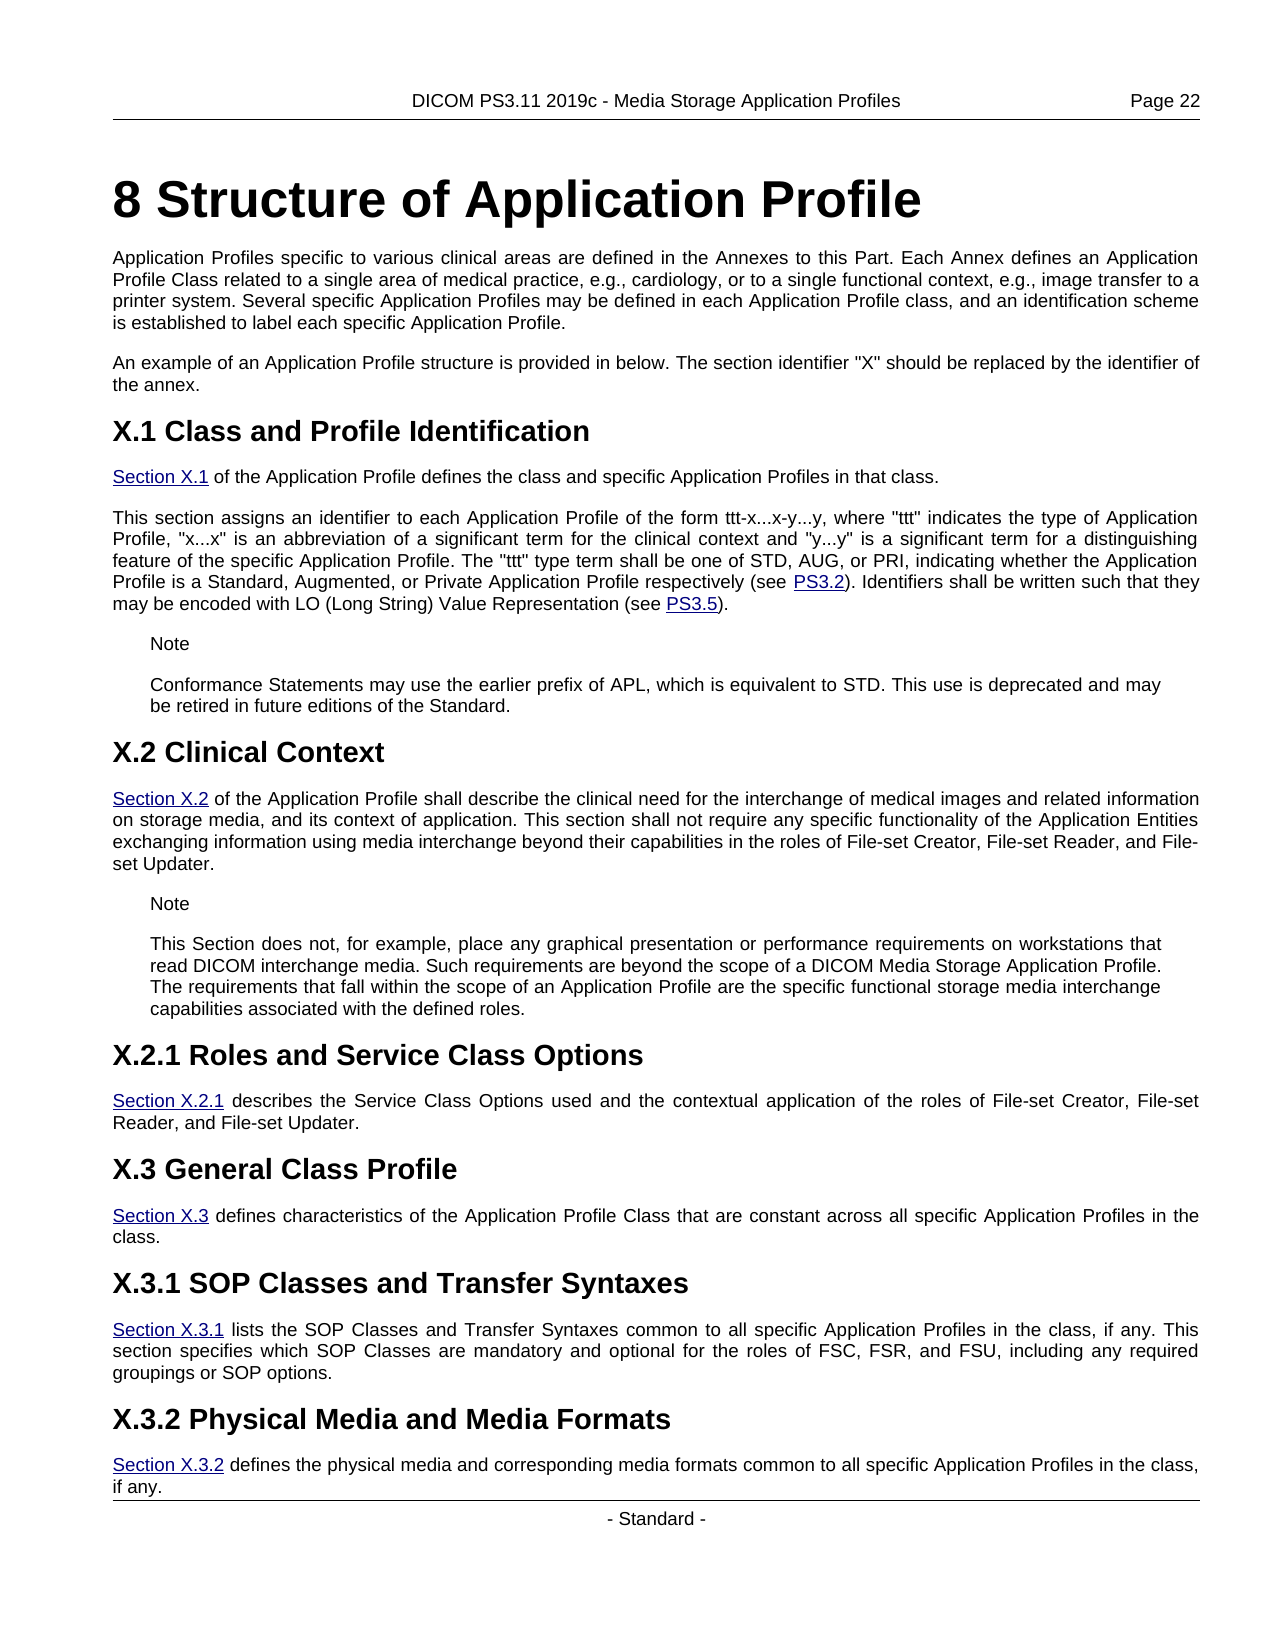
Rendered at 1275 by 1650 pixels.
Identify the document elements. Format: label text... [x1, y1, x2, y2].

text Note [150, 633, 1162, 655]
text Section X.3 defines characteristics of the Application Profile Class that are constant across all specific Application Profiles in the class. [112, 1204, 1200, 1247]
text Section X.1 of the Application Profile defines the class and specific Application Profiles in that class. [112, 466, 1200, 488]
text An example of an Application Profile structure is provided in below. The section identifier "X" should be replaced by the identifier of the annex. [112, 352, 1200, 395]
text X.3.1 SOP Classes and Transfer Syntaxes [112, 1266, 1200, 1300]
text Section X.2.1 describes the Service Class Options used and the contextual application of the roles of File-set Creator, File-set Reader, and File-set Updater. [112, 1090, 1200, 1133]
text Application Profiles specific to various clinical areas are defined in the Annexes to this Part. Each Annex defines an Application Profile Class related to a single area of medical practice, e.g., cardiology, or to a single functional context, e.g., image transfer to a printer system. Several specific Application Profiles may be defined in each Application Profile class, and an identification scheme is established to label each specific Application Profile. [112, 247, 1200, 333]
text This section assigns an identifier to each Application Profile of the form ttt-x...x-y...y, where "ttt" indicates the type of Application Profile, "x...x" is an abbreviation of a significant term for the clinical context and "y...y" is a significant term for a distinguishing feature of the specific Application Profile. The "ttt" type term shall be one of STD, AUG, or PRI, indicating whether the Application Profile is a Standard, Augmented, or Private Application Profile respectively (see PS3.2). Identifiers shall be written such that they may be encoded with LO (Long String) Value Representation (see PS3.5). [112, 507, 1200, 614]
text Conformance Statements may use the earlier prefix of APL, which is equivalent to STD. This use is deprecated and may be retired in future editions of the Standard. [150, 673, 1162, 717]
text Section X.3.2 defines the physical media and corresponding media formats common to all specific Application Profiles in the class, if any. [112, 1454, 1200, 1497]
text X.2.1 Roles and Service Class Options [112, 1038, 1200, 1071]
text X.2 Clinical Context [112, 735, 1200, 769]
text Section X.2 of the Application Profile shall describe the clinical need for the interchange of medical images and related information on storage media, and its context of application. This section shall not require any specific functionality of the Application Entities exchanging information using media interchange beyond their capabilities in the roles of File-set Creator, File-set Reader, and File-set Updater. [112, 788, 1200, 874]
text 8 Structure of Application Profile [112, 169, 1200, 228]
text X.3 General Class Profile [112, 1152, 1200, 1186]
text X.3.2 Physical Media and Media Formats [112, 1402, 1200, 1436]
text This Section does not, for example, place any graphical presentation or performance requirements on workstations that read DICOM interchange media. Such requirements are beyond the scope of a DICOM Media Storage Application Profile. The requirements that fall within the scope of an Application Profile are the specific functional storage media interchange capabilities associated with the defined roles. [150, 933, 1162, 1019]
text Section X.3.1 lists the SOP Classes and Transfer Syntaxes common to all specific Application Profiles in the class, if any. This section specifies which SOP Classes are mandatory and optional for the roles of FSC, FSR, and FSU, including any required groupings or SOP options. [112, 1318, 1200, 1383]
text Note [150, 893, 1162, 914]
text X.1 Class and Profile Identification [112, 414, 1200, 447]
